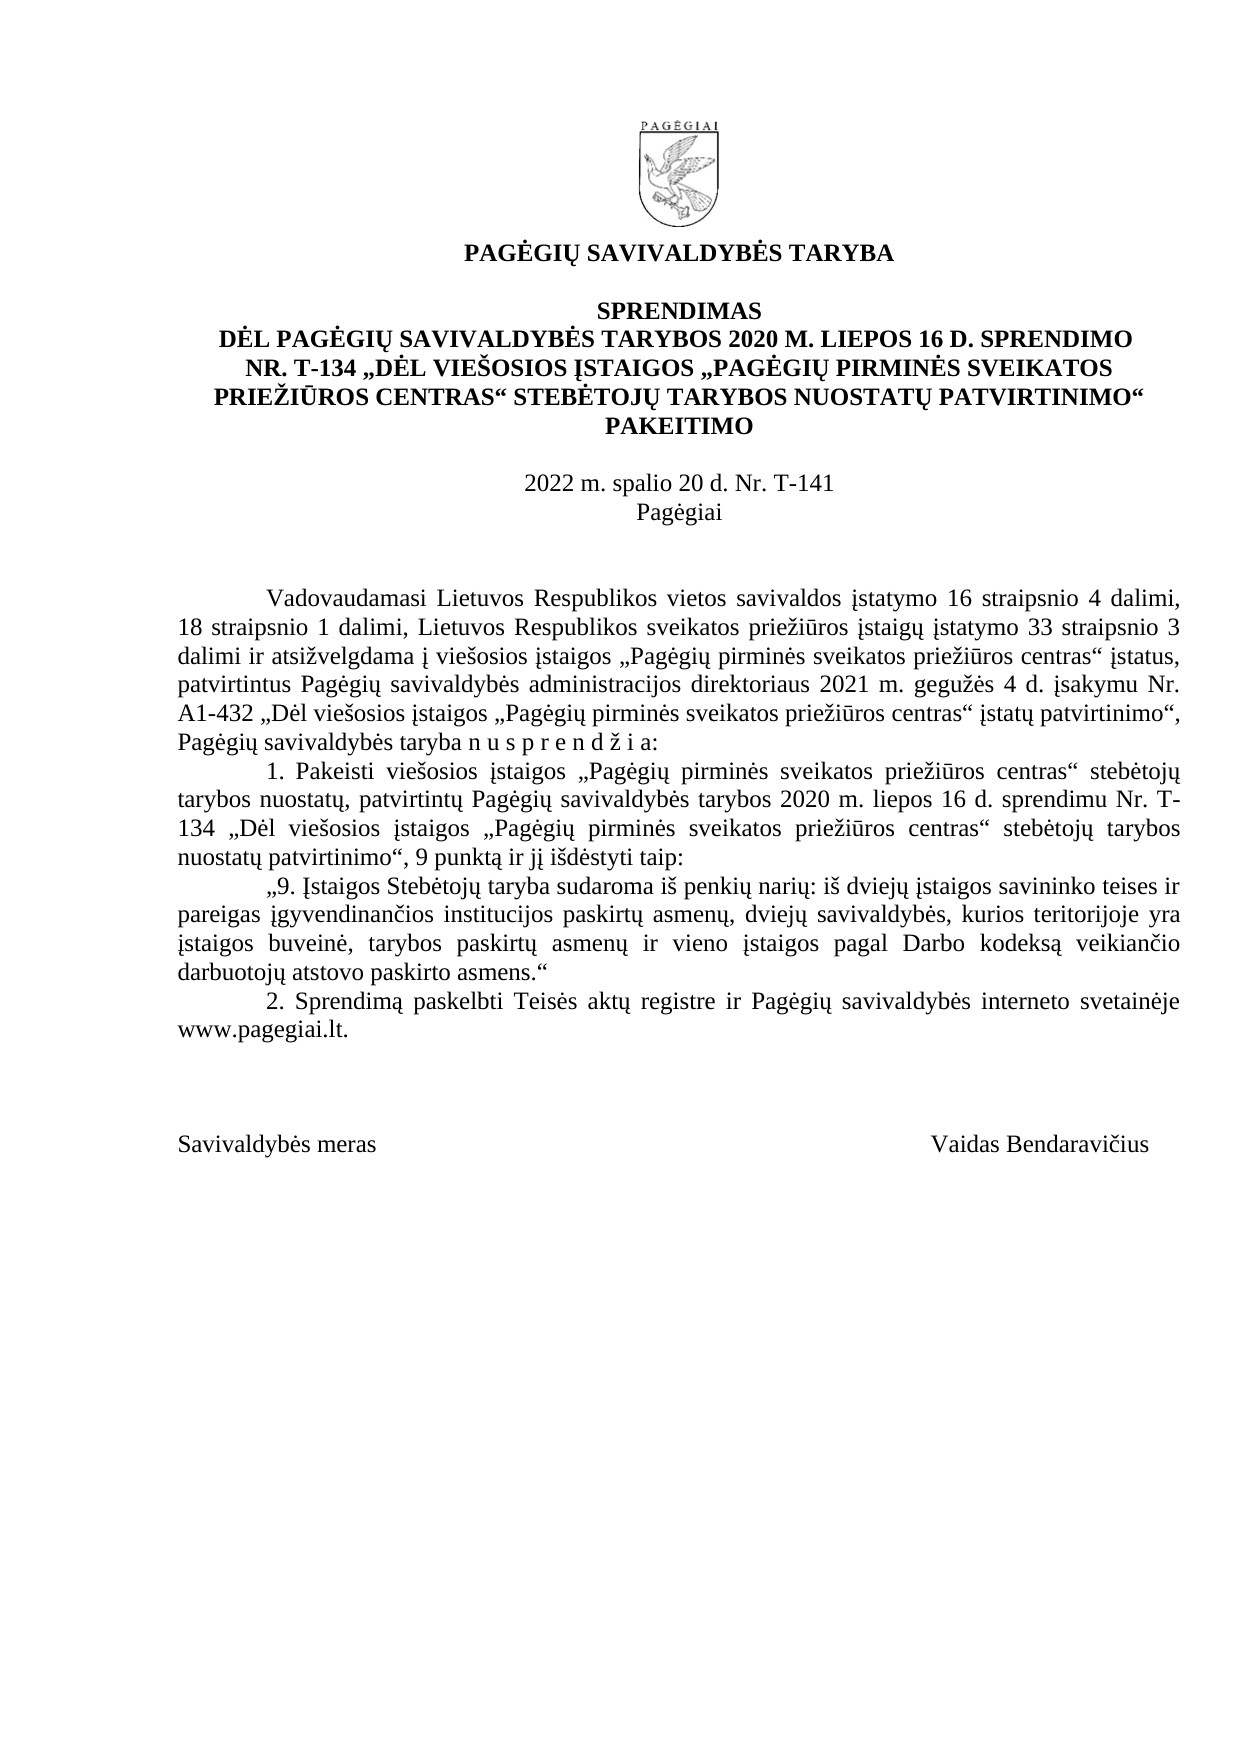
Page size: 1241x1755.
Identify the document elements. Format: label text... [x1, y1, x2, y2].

text Pagėgiai [177, 497, 1181, 526]
text Savivaldybės meras Vaidas Bendaravičius [177, 1129, 1181, 1158]
subtitle 2022 m. spalio 20 d. Nr. T-141 [177, 468, 1181, 497]
text sprendimas [177, 296, 1181, 324]
text 2. Sprendimą paskelbti Teisės aktų registre ir Pagėgių savivaldybės interneto svetainėje www.pagegiai.lt. [177, 986, 1181, 1043]
text NR. T-134 „DĖL VIEŠOSIOS ĮSTAIGOS „pAGĖGIŲ PIRMINĖS SVEIKATOS PRIEŽIŪROS CENTRAS“ stebėtojų tarybOS nuostatų patvirtinimo“ PAKEITIMO [177, 353, 1181, 439]
subtitle Pagėgių savivaldybės taryba [177, 238, 1181, 267]
text „9. Įstaigos Stebėtojų taryba sudaroma iš penkių narių: iš dviejų įstaigos savininko teises ir pareigas įgyvendinančios institucijos paskirtų asmenų, dviejų savivaldybės, kurios teritorijoje yra įstaigos buveinė, tarybos paskirtų asmenų ir vieno įstaigos pagal Darbo kodeksą veikiančio darbuotojų atstovo paskirto asmens.“ [177, 871, 1181, 986]
text Vadovaudamasi Lietuvos Respublikos vietos savivaldos įstatymo 16 straipsnio 4 dalimi, 18 straipsnio 1 dalimi, Lietuvos Respublikos sveikatos priežiūros įstaigų įstatymo 33 straipsnio 3 dalimi ir atsižvelgdama į viešosios įstaigos „Pagėgių pirminės sveikatos priežiūros centras“ įstatus, patvirtintus Pagėgių savivaldybės administracijos direktoriaus 2021 m. gegužės 4 d. įsakymu Nr. A1-432 „Dėl viešosios įstaigos „Pagėgių pirminės sveikatos priežiūros centras“ įstatų patvirtinimo“, Pagėgių savivaldybės taryba n u s p r e n d ž i a: [177, 583, 1181, 756]
text 1. Pakeisti viešosios įstaigos „Pagėgių pirminės sveikatos priežiūros centras“ stebėtojų tarybos nuostatų, patvirtintų Pagėgių savivaldybės tarybos 2020 m. liepos 16 d. sprendimu Nr. T-134 „Dėl viešosios įstaigos „Pagėgių pirminės sveikatos priežiūros centras“ stebėtojų tarybos nuostatų patvirtinimo“, 9 punktą ir jį išdėstyti taip: [177, 756, 1181, 871]
text dĖl PAGĖGIŲ SAVIVALDYBĖS TARYBOS 2020 M. LIEPOS 16 D. SPRENDIMO [177, 324, 1181, 353]
